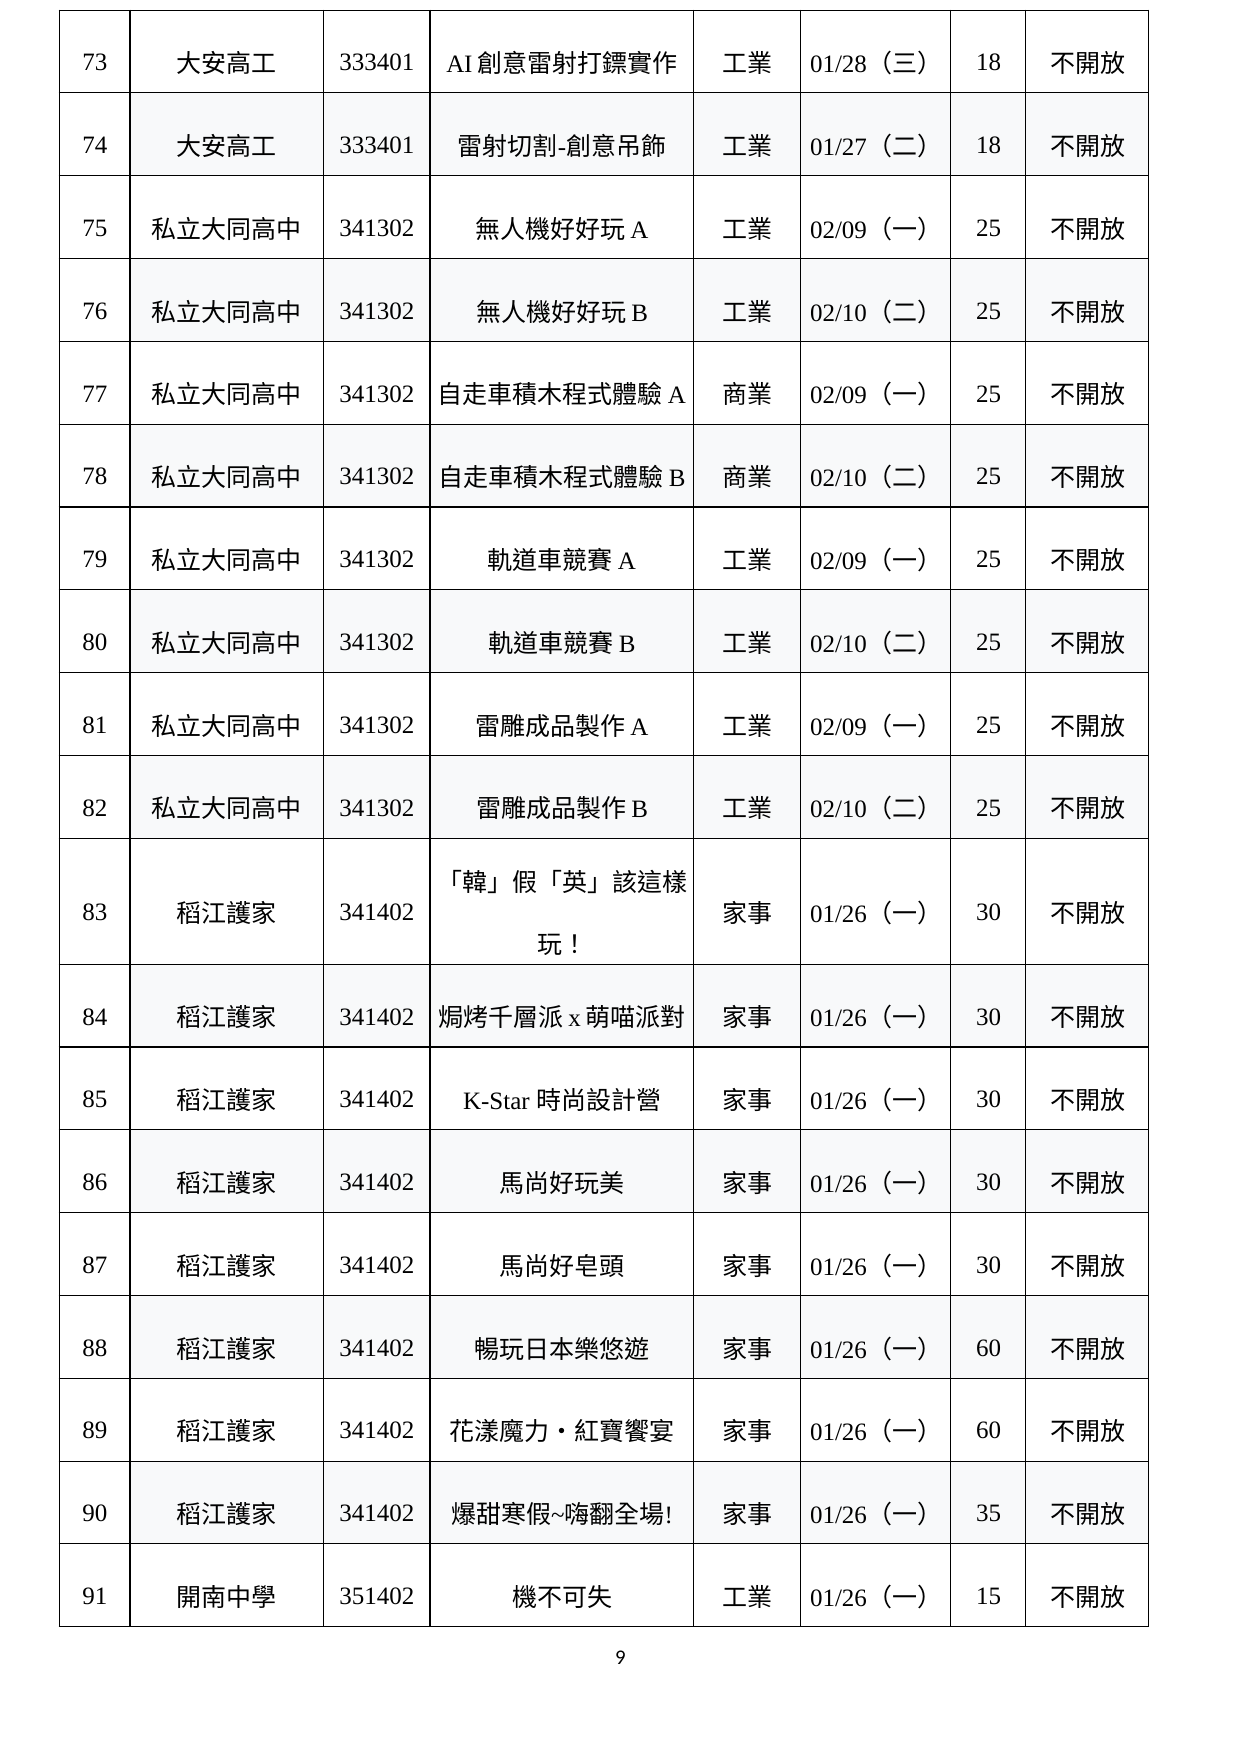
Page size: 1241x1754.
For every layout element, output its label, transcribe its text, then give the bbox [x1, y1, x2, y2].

table_cell 不開放 [1026, 1462, 1148, 1543]
table_cell 大安高工 [131, 93, 323, 175]
table_cell 雷射切割-創意吊飾 [431, 93, 693, 175]
table_cell 不開放 [1026, 673, 1148, 755]
table_cell 不開放 [1026, 259, 1148, 341]
table_cell 不開放 [1026, 965, 1148, 1046]
table_cell 私立大同高中 [131, 259, 323, 341]
table_cell 01/26（一） [801, 1296, 950, 1378]
table_cell 30 [951, 1130, 1025, 1212]
table_cell 01/26（一） [801, 839, 950, 964]
table_cell 91 [60, 1544, 129, 1626]
table_cell 25 [951, 756, 1025, 838]
table_cell 341402 [324, 1213, 429, 1295]
table_cell 工業 [694, 673, 800, 755]
table_cell 私立大同高中 [131, 756, 323, 838]
table_cell 機不可失 [431, 1544, 693, 1626]
table_cell AI創意雷射打鏢實作 [431, 11, 693, 92]
table_cell 341302 [324, 508, 429, 589]
table_cell 01/28（三） [801, 11, 950, 92]
table_cell 大安高工 [131, 11, 323, 92]
table_cell 雷雕成品製作A [431, 673, 693, 755]
table_cell 60 [951, 1379, 1025, 1461]
table_cell 30 [951, 1213, 1025, 1295]
table_cell 25 [951, 425, 1025, 506]
table_cell 私立大同高中 [131, 342, 323, 423]
table_cell 02/09（一） [801, 342, 950, 423]
table_cell 商業 [694, 342, 800, 423]
table_cell 351402 [324, 1544, 429, 1626]
table_cell 不開放 [1026, 1379, 1148, 1461]
table_cell 私立大同高中 [131, 590, 323, 672]
table_cell 無人機好好玩B [431, 259, 693, 341]
table_cell 02/09（一） [801, 508, 950, 589]
table_cell 不開放 [1026, 176, 1148, 258]
table_cell 30 [951, 839, 1025, 964]
table_cell 80 [60, 590, 129, 672]
table_cell 家事 [694, 1213, 800, 1295]
table_cell 60 [951, 1296, 1025, 1378]
table_cell 76 [60, 259, 129, 341]
table_cell 不開放 [1026, 1130, 1148, 1212]
table_cell 81 [60, 673, 129, 755]
table_cell 30 [951, 965, 1025, 1046]
table_cell 25 [951, 342, 1025, 423]
table_cell 軌道車競賽B [431, 590, 693, 672]
table_cell 85 [60, 1048, 129, 1129]
table_cell K-Star 時尚設計營 [431, 1048, 693, 1129]
table_cell 341402 [324, 1296, 429, 1378]
table_cell 333401 [324, 11, 429, 92]
table_cell 35 [951, 1462, 1025, 1543]
table_cell 「韓」假「英」該這樣玩！ [431, 839, 693, 964]
table_cell 01/26（一） [801, 1544, 950, 1626]
table_cell 商業 [694, 425, 800, 506]
table_cell 78 [60, 425, 129, 506]
table_cell 雷雕成品製作B [431, 756, 693, 838]
table_cell 稻江護家 [131, 1213, 323, 1295]
table_cell 稻江護家 [131, 1048, 323, 1129]
table_cell 88 [60, 1296, 129, 1378]
table_cell 自走車積木程式體驗B [431, 425, 693, 506]
table_cell 花漾魔力‧紅寶饗宴 [431, 1379, 693, 1461]
table_cell 工業 [694, 508, 800, 589]
table_cell 不開放 [1026, 425, 1148, 506]
table_cell 馬尚好皂頭 [431, 1213, 693, 1295]
table_cell 家事 [694, 1048, 800, 1129]
table_cell 爆甜寒假~嗨翻全場! [431, 1462, 693, 1543]
table_cell 15 [951, 1544, 1025, 1626]
table_cell 333401 [324, 93, 429, 175]
table_cell 341302 [324, 673, 429, 755]
table_cell 軌道車競賽A [431, 508, 693, 589]
table_cell 01/26（一） [801, 1130, 950, 1212]
table_cell 不開放 [1026, 11, 1148, 92]
table_cell 341402 [324, 1462, 429, 1543]
table_cell 341302 [324, 342, 429, 423]
table_cell 不開放 [1026, 342, 1148, 423]
table_cell 稻江護家 [131, 1130, 323, 1212]
table_cell 私立大同高中 [131, 673, 323, 755]
table_cell 341302 [324, 590, 429, 672]
table_cell 341402 [324, 1130, 429, 1212]
table_cell 無人機好好玩A [431, 176, 693, 258]
table_cell 01/26（一） [801, 1379, 950, 1461]
table_cell 不開放 [1026, 93, 1148, 175]
table_cell 不開放 [1026, 839, 1148, 964]
table_cell 02/09（一） [801, 673, 950, 755]
table_cell 75 [60, 176, 129, 258]
table_cell 341302 [324, 176, 429, 258]
table_cell 家事 [694, 1379, 800, 1461]
table_cell 18 [951, 11, 1025, 92]
table_cell 焗烤千層派x萌喵派對 [431, 965, 693, 1046]
table_cell 不開放 [1026, 1544, 1148, 1626]
table_cell 73 [60, 11, 129, 92]
table_cell 02/10（二） [801, 425, 950, 506]
table_cell 87 [60, 1213, 129, 1295]
table_cell 74 [60, 93, 129, 175]
table_cell 90 [60, 1462, 129, 1543]
table_cell 不開放 [1026, 590, 1148, 672]
table_cell 工業 [694, 756, 800, 838]
table_cell 家事 [694, 965, 800, 1046]
table_cell 不開放 [1026, 1048, 1148, 1129]
table_cell 暢玩日本樂悠遊 [431, 1296, 693, 1378]
table_cell 不開放 [1026, 756, 1148, 838]
table_cell 18 [951, 93, 1025, 175]
table_cell 家事 [694, 1296, 800, 1378]
table_cell 私立大同高中 [131, 425, 323, 506]
table_cell 341402 [324, 839, 429, 964]
table_cell 84 [60, 965, 129, 1046]
table_cell 不開放 [1026, 1296, 1148, 1378]
table_cell 01/26（一） [801, 1048, 950, 1129]
table_cell 02/10（二） [801, 590, 950, 672]
table_cell 341302 [324, 756, 429, 838]
table_cell 341302 [324, 425, 429, 506]
table_cell 341302 [324, 259, 429, 341]
table_cell 私立大同高中 [131, 508, 323, 589]
table_cell 開南中學 [131, 1544, 323, 1626]
table_cell 25 [951, 259, 1025, 341]
table_cell 02/09（一） [801, 176, 950, 258]
table_cell 25 [951, 176, 1025, 258]
table_cell 83 [60, 839, 129, 964]
table_cell 01/26（一） [801, 1213, 950, 1295]
table_cell 82 [60, 756, 129, 838]
table_cell 工業 [694, 259, 800, 341]
table_cell 稻江護家 [131, 839, 323, 964]
table_cell 稻江護家 [131, 1296, 323, 1378]
table_cell 不開放 [1026, 1213, 1148, 1295]
table_cell 家事 [694, 839, 800, 964]
table_cell 341402 [324, 1048, 429, 1129]
table_cell 86 [60, 1130, 129, 1212]
table_cell 01/27（二） [801, 93, 950, 175]
table_cell 25 [951, 590, 1025, 672]
table_cell 稻江護家 [131, 1379, 323, 1461]
table_cell 工業 [694, 93, 800, 175]
table_cell 家事 [694, 1462, 800, 1543]
table_cell 89 [60, 1379, 129, 1461]
table_cell 25 [951, 508, 1025, 589]
table_cell 341402 [324, 965, 429, 1046]
table_cell 01/26（一） [801, 965, 950, 1046]
table_cell 30 [951, 1048, 1025, 1129]
table_cell 自走車積木程式體驗A [431, 342, 693, 423]
table_cell 25 [951, 673, 1025, 755]
table_cell 稻江護家 [131, 1462, 323, 1543]
table_cell 02/10（二） [801, 259, 950, 341]
table_cell 稻江護家 [131, 965, 323, 1046]
table_cell 私立大同高中 [131, 176, 323, 258]
table_cell 馬尚好玩美 [431, 1130, 693, 1212]
table_cell 工業 [694, 1544, 800, 1626]
table_cell 工業 [694, 11, 800, 92]
table_cell 02/10（二） [801, 756, 950, 838]
table_cell 工業 [694, 176, 800, 258]
table_cell 79 [60, 508, 129, 589]
table_cell 341402 [324, 1379, 429, 1461]
table_cell 01/26（一） [801, 1462, 950, 1543]
table_cell 不開放 [1026, 508, 1148, 589]
table_cell 工業 [694, 590, 800, 672]
table_cell 77 [60, 342, 129, 423]
table_cell 家事 [694, 1130, 800, 1212]
